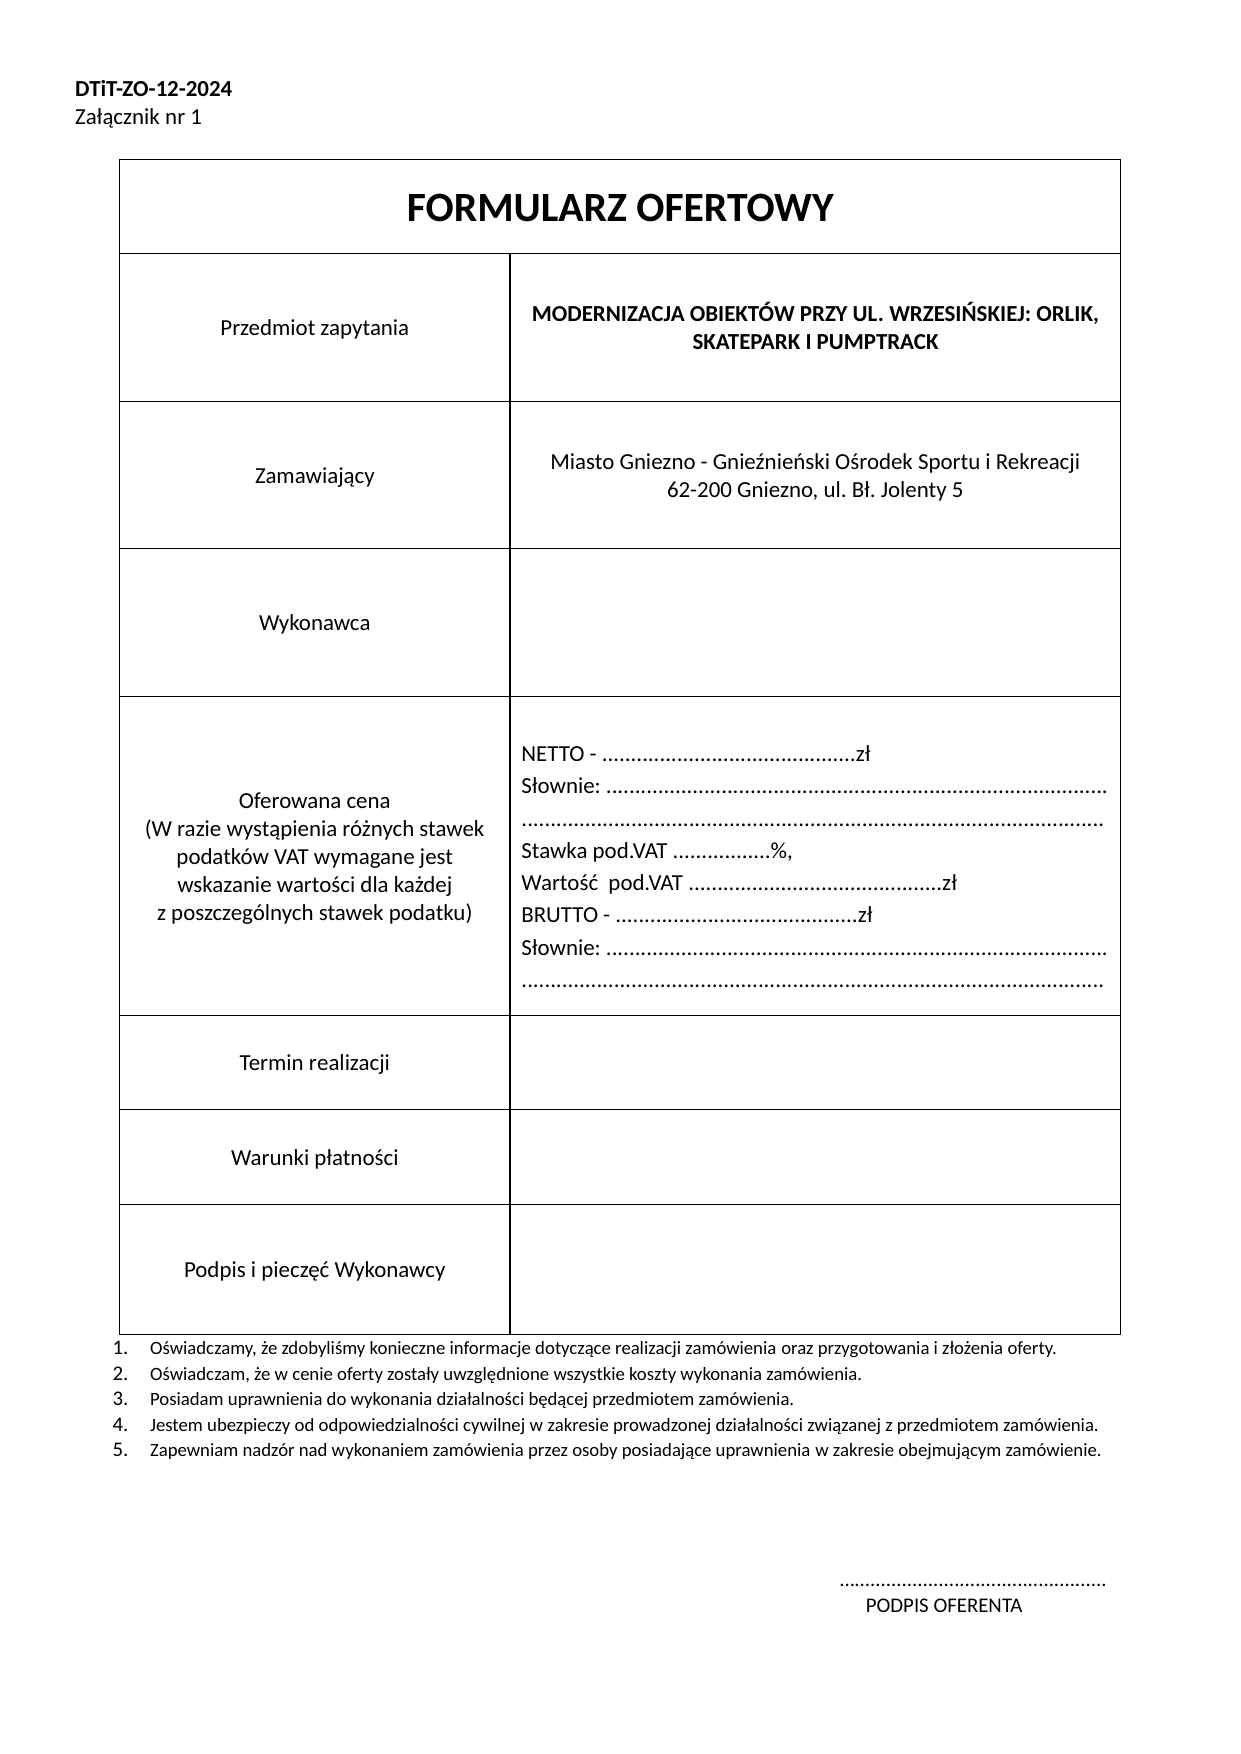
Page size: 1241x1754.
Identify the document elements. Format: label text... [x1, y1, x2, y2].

text PODPIS OFERENTA [119, 1592, 1165, 1617]
table_cell NETTO - ............................................zł Słownie: ....................................................................................... ..................................................................................................... Stawka pod.VAT .................%, Wartość pod.VAT ............................................zł BRUTTO - ..........................................zł Słownie: ....................................................................................... ..................................................................................................... [511, 697, 1120, 1015]
list Jestem ubezpieczy od odpowiedzialności cywilnej w zakresie prowadzonej działalności związanej z przedmiotem zamówienia. [112, 1411, 1165, 1436]
table_cell Zamawiający [120, 402, 509, 548]
table_cell Miasto Gniezno - Gnieźnieński Ośrodek Sportu i Rekreacji 62-200 Gniezno, ul. Bł. Jolenty 5 [511, 402, 1120, 548]
table_cell [511, 1110, 1120, 1204]
table_cell Przedmiot zapytania [120, 254, 509, 401]
table_cell [511, 1205, 1120, 1333]
table_header FORMULARZ OFERTOWY [120, 160, 1120, 253]
table_cell Wykonawca [120, 549, 509, 696]
table_cell [511, 549, 1120, 696]
text Załącznik nr 1 [75, 102, 1165, 130]
list Oświadczamy, że zdobyliśmy konieczne informacje dotyczące realizacji zamówienia oraz przygotowania i złożenia oferty. [112, 1334, 1165, 1360]
text DTiT-ZO-12-2024 [75, 74, 1165, 102]
table_cell Termin realizacji [120, 1016, 509, 1109]
text …................................................ [119, 1567, 1165, 1592]
list Posiadam uprawnienia do wykonania działalności będącej przedmiotem zamówienia. [112, 1385, 1165, 1411]
table_cell Podpis i pieczęć Wykonawcy [120, 1205, 509, 1333]
table_cell Oferowana cena (W razie wystąpienia różnych stawek podatków VAT wymagane jest wskazanie wartości dla każdej z poszczególnych stawek podatku) [120, 697, 509, 1015]
table_cell [511, 1016, 1120, 1109]
list Oświadczam, że w cenie oferty zostały uwzględnione wszystkie koszty wykonania zamówienia. [112, 1360, 1165, 1385]
list Zapewniam nadzór nad wykonaniem zamówienia przez osoby posiadające uprawnienia w zakresie obejmującym zamówienie. [112, 1436, 1165, 1462]
table_cell Warunki płatności [120, 1110, 509, 1204]
table_cell MODERNIZACJA OBIEKTÓW PRZY UL. WRZESIŃSKIEJ: ORLIK, SKATEPARK I PUMPTRACK [511, 254, 1120, 401]
